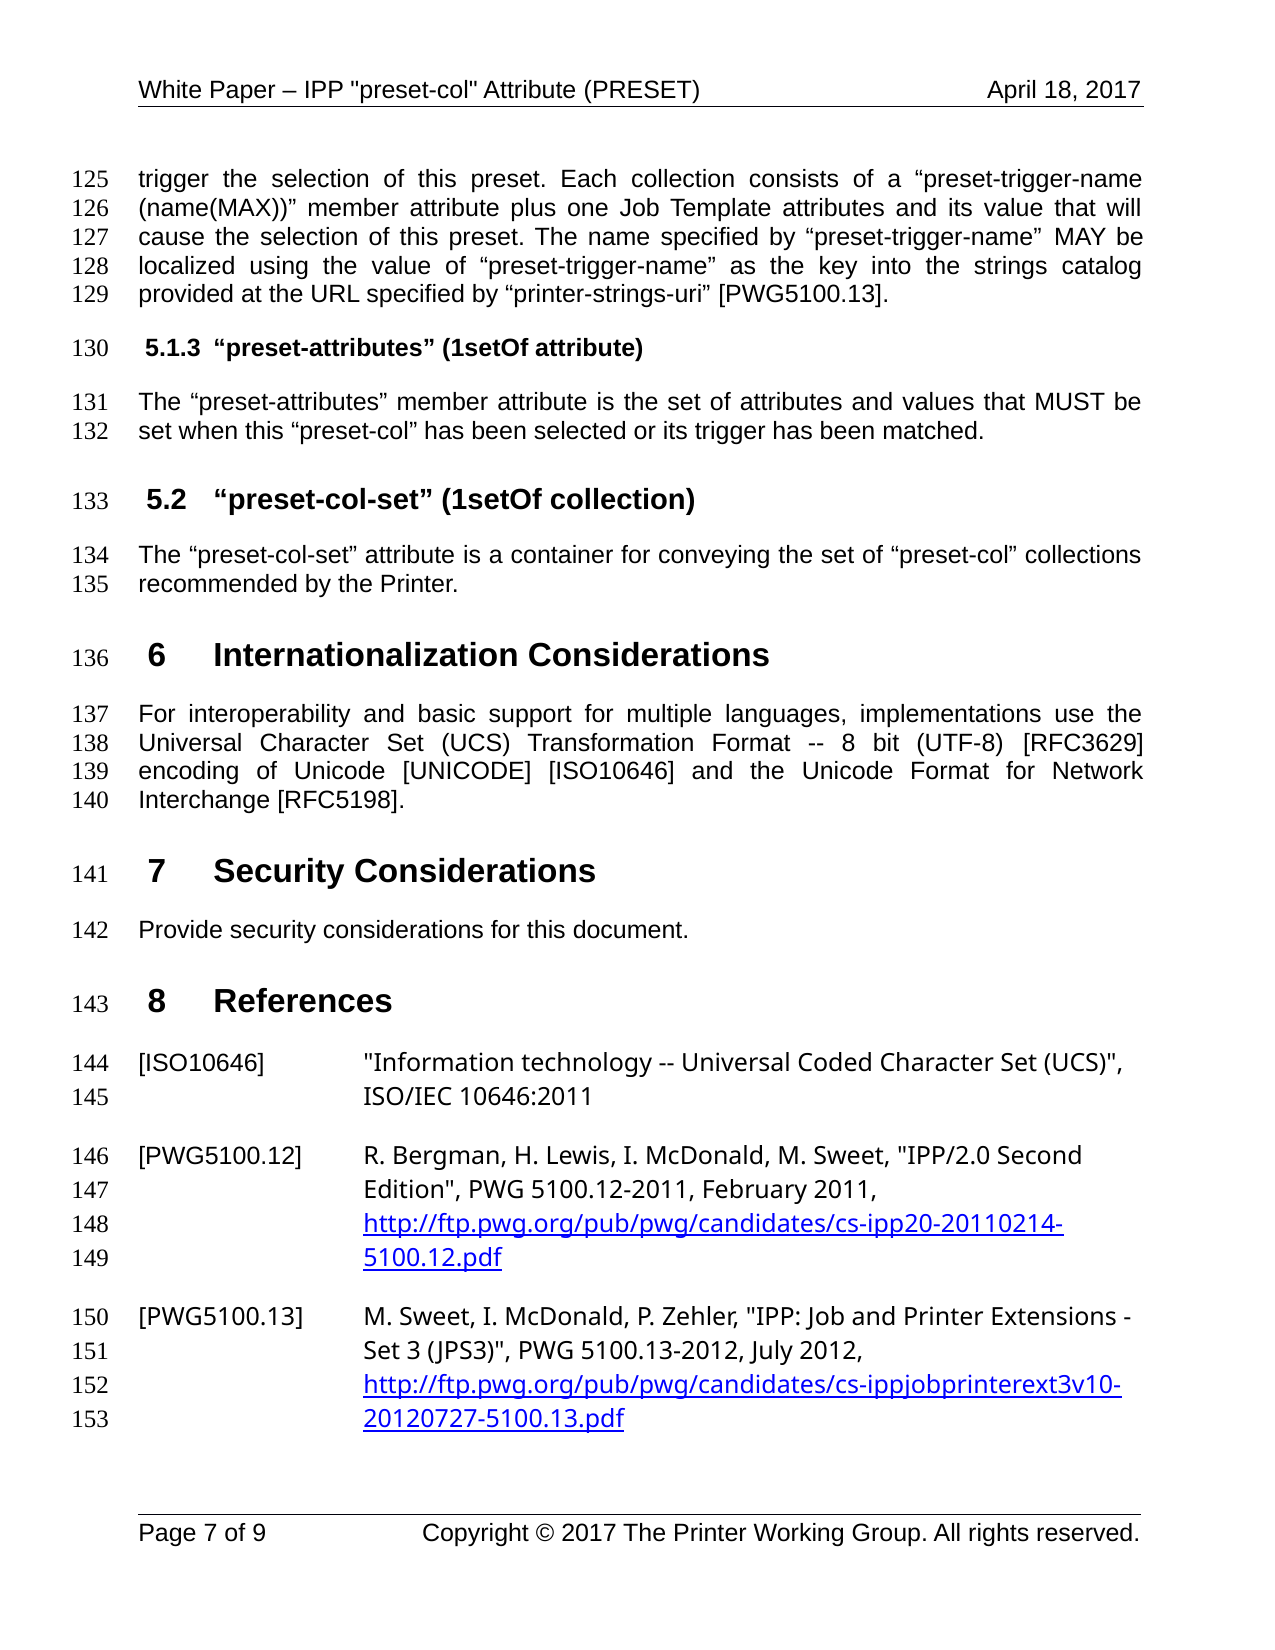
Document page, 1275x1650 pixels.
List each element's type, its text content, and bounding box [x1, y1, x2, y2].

subtitle Internationalization Considerations [138, 635, 1144, 674]
subtitle “preset-attributes” (1setOf attribute) [138, 333, 1144, 362]
subtitle Security Considerations [138, 851, 1144, 890]
subtitle “preset-col-set” (1setOf collection) [138, 482, 1144, 515]
text The “preset-attributes” member attribute is the set of attributes and values that MUST be set when this “preset-col” has been selected or its trigger has been matched. [138, 387, 1144, 444]
text For interoperability and basic support for multiple languages, implementations use the Universal Character Set (UCS) Transformation Format -- 8 bit (UTF-8) [RFC3629] encoding of Unicode [UNICODE] [ISO10646] and the Unicode Format for Network Interchange [RFC5198]. [138, 699, 1144, 814]
text The “preset-col-set” attribute is a container for conveying the set of “preset-col” collections recommended by the Printer. [138, 540, 1144, 598]
text [ISO10646] "Information technology -- Universal Coded Character Set (UCS)", ISO/IEC 10646:2011 [138, 1044, 1144, 1113]
text [PWG5100.13] M. Sweet, I. McDonald, P. Zehler, "IPP: Job and Printer Extensions - Set 3 (JPS3)", PWG 5100.13-2012, July 2012, http://ftp.pwg.org/pub/pwg/candidates/cs-ippjobprinterext3v10-20120727-5100.13.pdf [138, 1299, 1144, 1435]
text Provide security considerations for this document. [138, 915, 1144, 943]
subtitle References [138, 981, 1144, 1019]
text trigger the selection of this preset. Each collection consists of a “preset-trigger-name (name(MAX))” member attribute plus one Job Template attributes and its value that will cause the selection of this preset. The name specified by “preset-trigger-name” MAY be localized using the value of “preset-trigger-name” as the key into the strings catalog provided at the URL specified by “printer-strings-uri” [PWG5100.13]. [138, 164, 1144, 308]
text [PWG5100.12] R. Bergman, H. Lewis, I. McDonald, M. Sweet, "IPP/2.0 Second Edition", PWG 5100.12-2011, February 2011, http://ftp.pwg.org/pub/pwg/candidates/cs-ipp20-20110214-5100.12.pdf [138, 1138, 1144, 1274]
